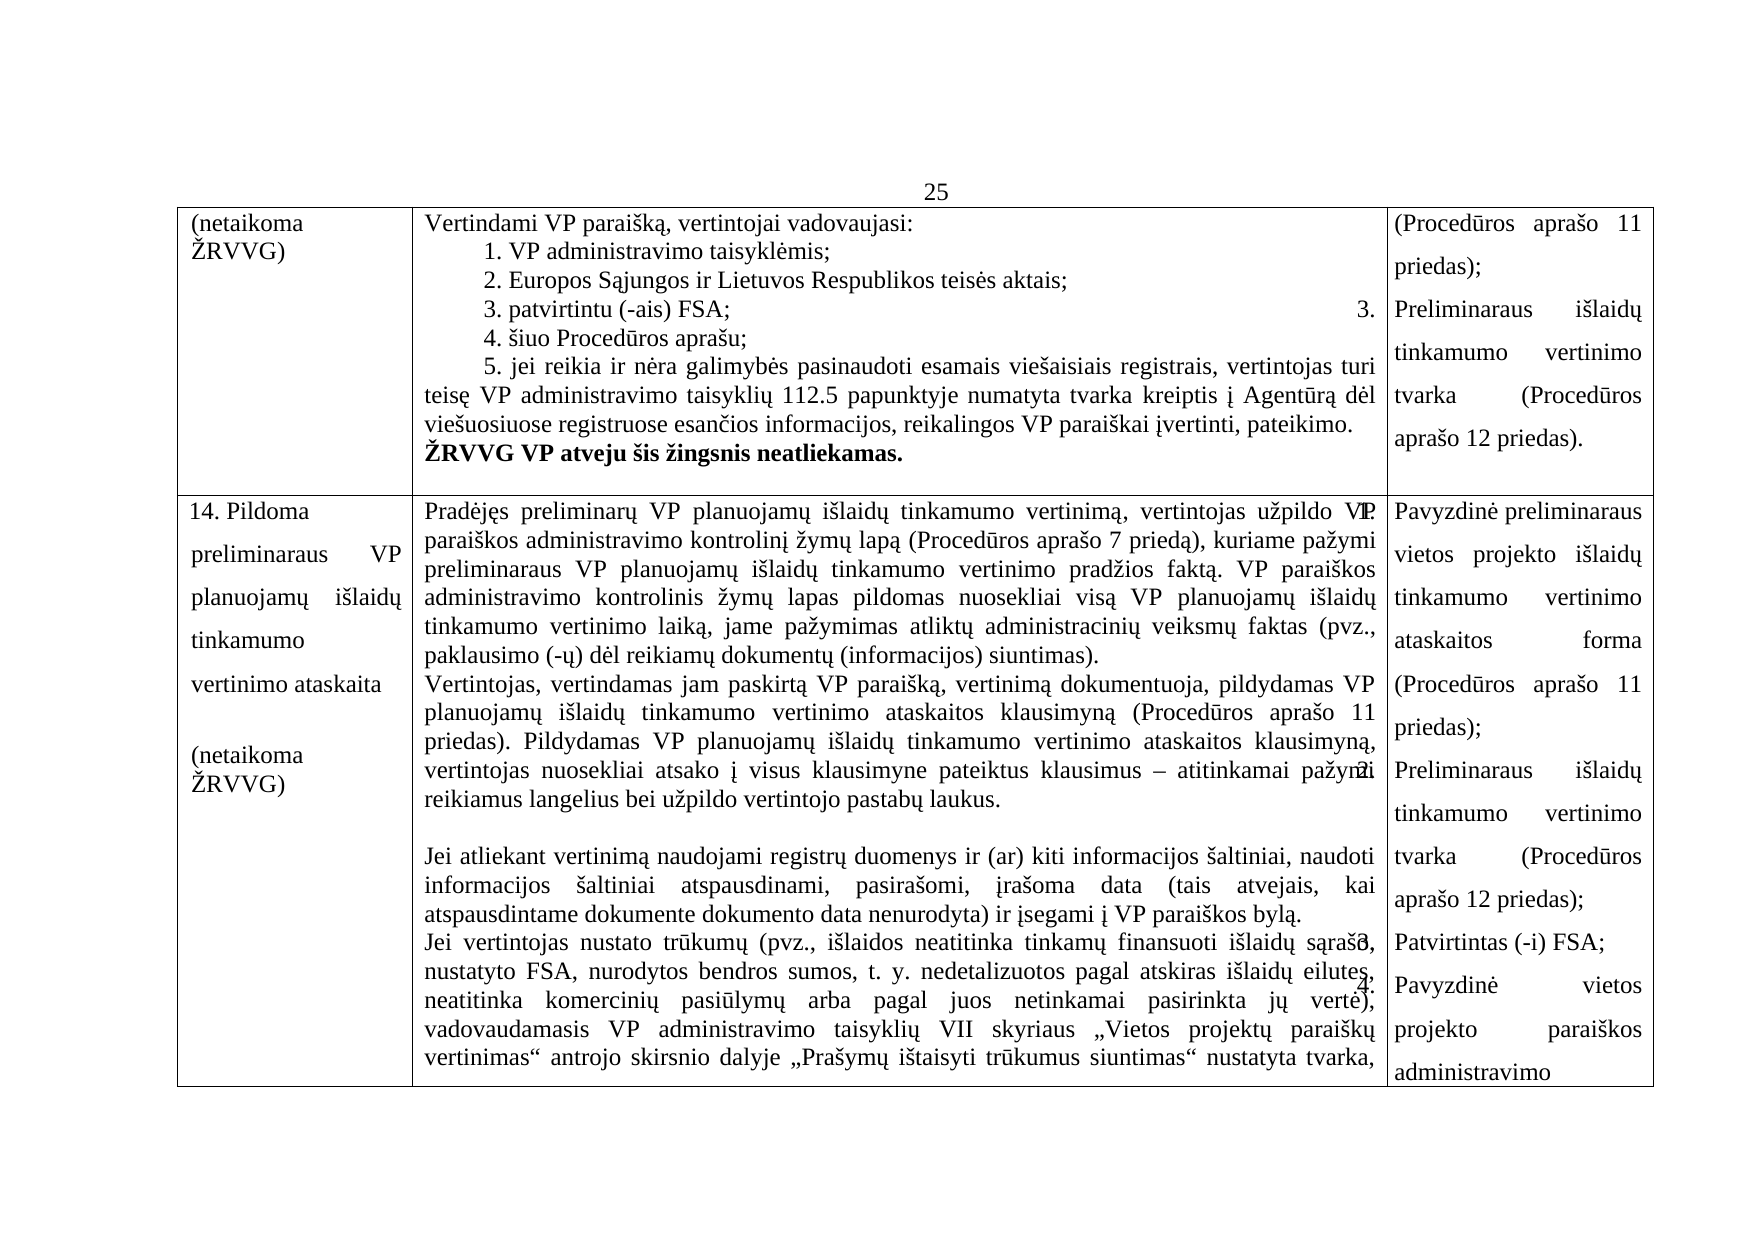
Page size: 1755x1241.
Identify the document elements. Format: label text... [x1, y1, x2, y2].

table_cell 1. Pavyzdinė preliminaraus vietos projekto išlaidų tinkamumo vertinimo ataskaitos forma (Procedūros aprašo 11 priedas); 2. Preliminaraus išlaidų tinkamumo vertinimo tvarka (Procedūros aprašo 12 priedas); 3. Patvirtintas (-i) FSA; 4. Pavyzdinė vietos projekto paraiškos administravimo kontrolinio žymų lapo forma (Procedūros aprašo 7 priedas). [1388, 496, 1653, 1086]
table_cell (netaikoma ŽRVVG) [178, 208, 412, 495]
table_cell Pradėjęs preliminarų VP planuojamų išlaidų tinkamumo vertinimą, vertintojas užpildo VP paraiškos administravimo kontrolinį žymų lapą (Procedūros aprašo 7 priedą), kuriame pažymi preliminaraus VP planuojamų išlaidų tinkamumo vertinimo pradžios faktą. VP paraiškos administravimo kontrolinis žymų lapas pildomas nuosekliai visą VP planuojamų išlaidų tinkamumo vertinimo laiką, jame pažymimas atliktų administracinių veiksmų faktas (pvz., paklausimo (-ų) dėl reikiamų dokumentų (informacijos) siuntimas). Vertintojas, vertindamas jam paskirtą VP paraišką, vertinimą dokumentuoja, pildydamas VP planuojamų išlaidų tinkamumo vertinimo ataskaitos klausimyną (Procedūros aprašo 11 priedas). Pildydamas VP planuojamų išlaidų tinkamumo vertinimo ataskaitos klausimyną, vertintojas nuosekliai atsako į visus klausimyne pateiktus klausimus – atitinkamai pažymi reikiamus langelius bei užpildo vertintojo pastabų laukus. Jei atliekant vertinimą naudojami registrų duomenys ir (ar) kiti informacijos šaltiniai, naudoti informacijos šaltiniai atspausdinami, pasirašomi, įrašoma data (tais atvejais, kai atspausdintame dokumente dokumento data nenurodyta) ir įsegami į VP paraiškos bylą. Jei vertintojas nustato trūkumų (pvz., išlaidos neatitinka tinkamų finansuoti išlaidų sąrašo, nustatyto FSA, nurodytos bendros sumos, t. y. nedetalizuotos pagal atskiras išlaidų eilutes, neatitinka komercinių pasiūlymų arba pagal juos netinkamai pasirinkta jų vertė), vadovaudamasis VP administravimo taisyklių VII skyriaus „Vietos projektų paraiškų vertinimas“ antrojo skirsnio dalyje „Prašymų ištaisyti trūkumus siuntimas“ nustatyta tvarka, [413, 496, 1387, 1086]
table_cell 14. Pildoma preliminaraus VP planuojamų išlaidų tinkamumo vertinimo ataskaita (netaikoma ŽRVVG) [178, 496, 412, 1086]
table_cell Vertindami VP paraišką, vertintojai vadovaujasi: 1. VP administravimo taisyklėmis; 2. Europos Sąjungos ir Lietuvos Respublikos teisės aktais; 3. patvirtintu (-ais) FSA; 4. šiuo Procedūros aprašu; 5. jei reikia ir nėra galimybės pasinaudoti esamais viešaisiais registrais, vertintojas turi teisę VP administravimo taisyklių 112.5 papunktyje numatyta tvarka kreiptis į Agentūrą dėl viešuosiuose registruose esančios informacijos, reikalingos VP paraiškai įvertinti, pateikimo. ŽRVVG VP atveju šis žingsnis neatliekamas. [413, 208, 1387, 495]
table_cell 1. Patvirtintas (-i) FSA; 2. Pavyzdinė preliminaraus vietos projekto išlaidų tinkamumo vertinimo ataskaitos forma (Procedūros aprašo 11 priedas); 3. Preliminaraus išlaidų tinkamumo vertinimo tvarka (Procedūros aprašo 12 priedas). [1388, 208, 1653, 495]
